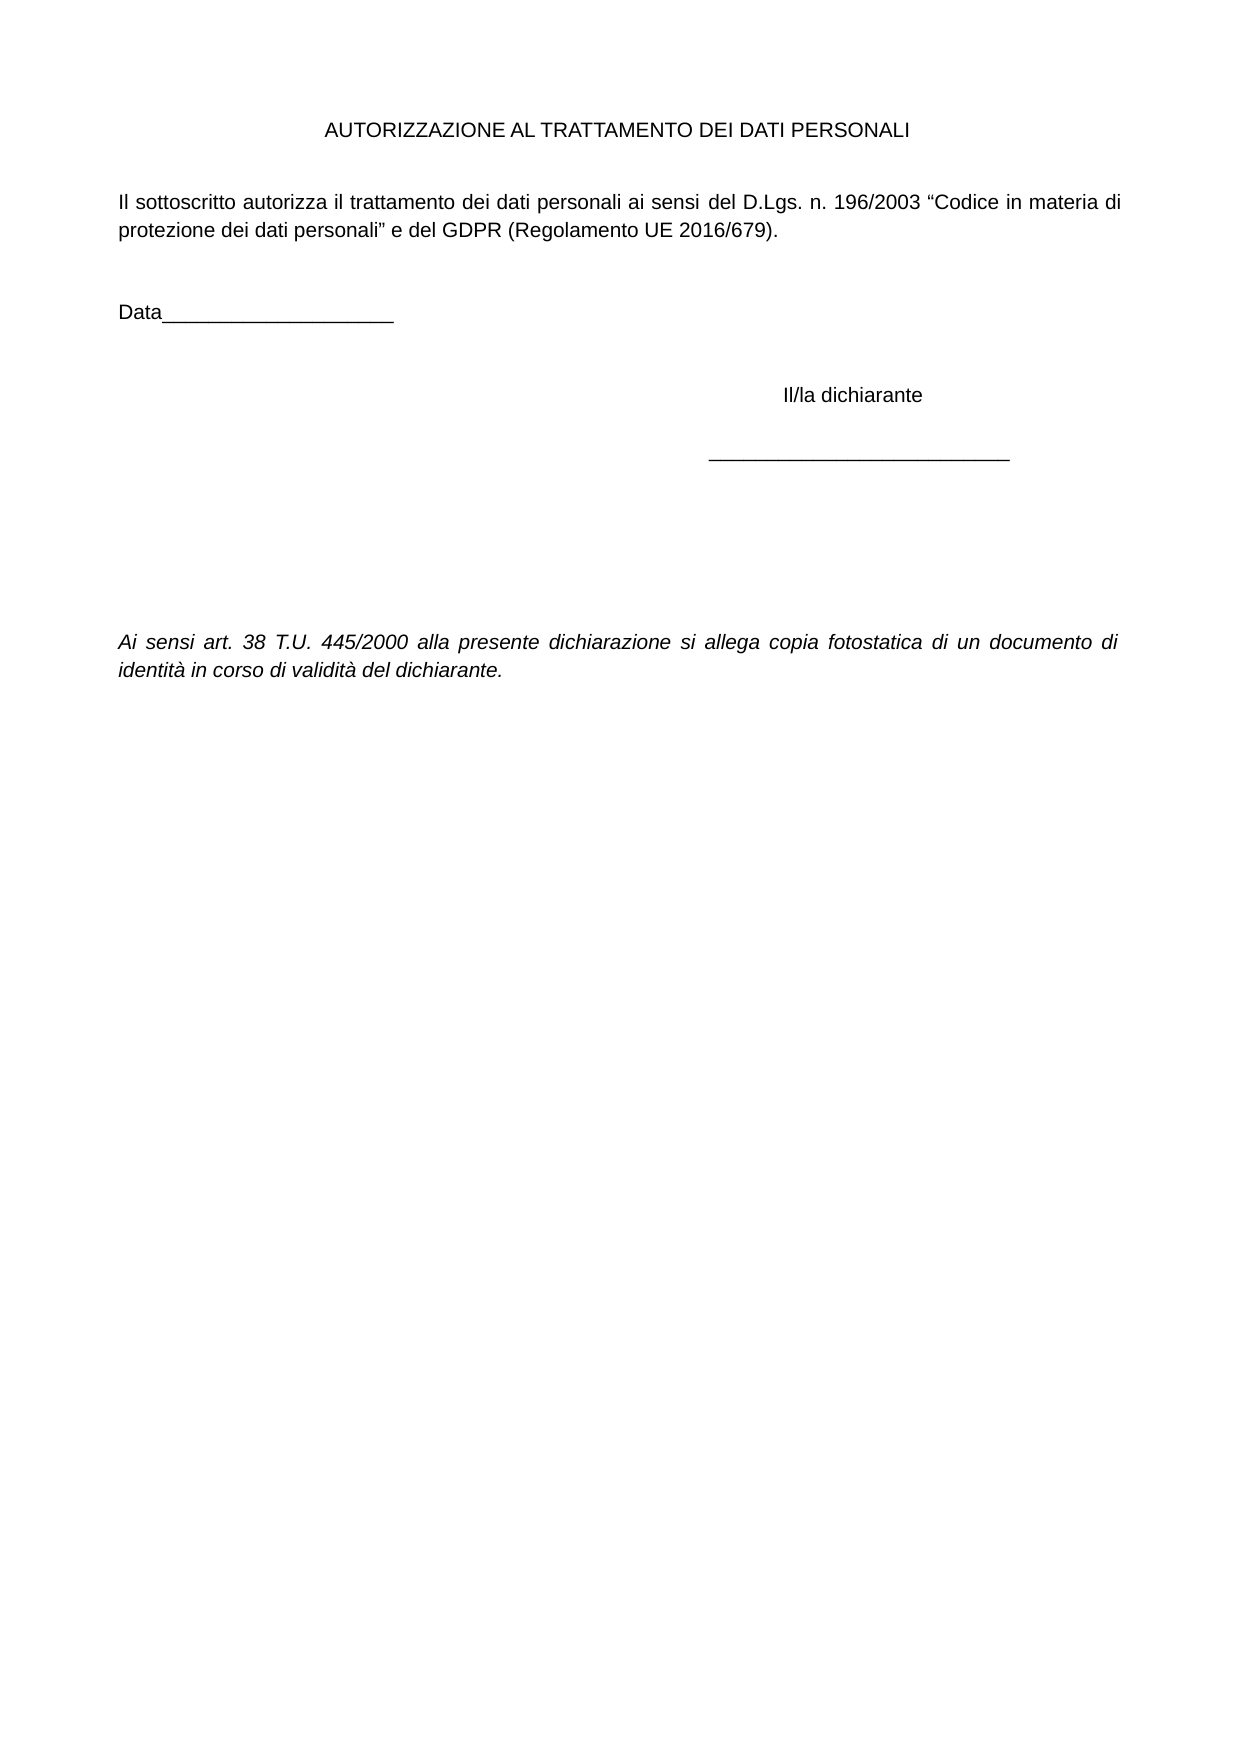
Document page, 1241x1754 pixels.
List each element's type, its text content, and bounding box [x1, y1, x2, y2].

text Data____________________ [118, 300, 1122, 324]
text Il sottoscritto autorizza il trattamento dei dati personali ai sensi del D.Lgs. n. 196/2003 “Codice in materia di protezione dei dati personali” e del GDPR (Regolamento UE 2016/679). [118, 190, 1122, 241]
text __________________________ [118, 437, 1122, 461]
text Ai sensi art. 38 T.U. 445/2000 alla presente dichiarazione si allega copia fotostatica di un documento di identità in corso di validità del dichiarante. [118, 630, 1122, 681]
text AUTORIZZAZIONE AL TRATTAMENTO DEI DATI PERSONALI [118, 118, 1122, 142]
text Il/la dichiarante [118, 382, 1122, 406]
